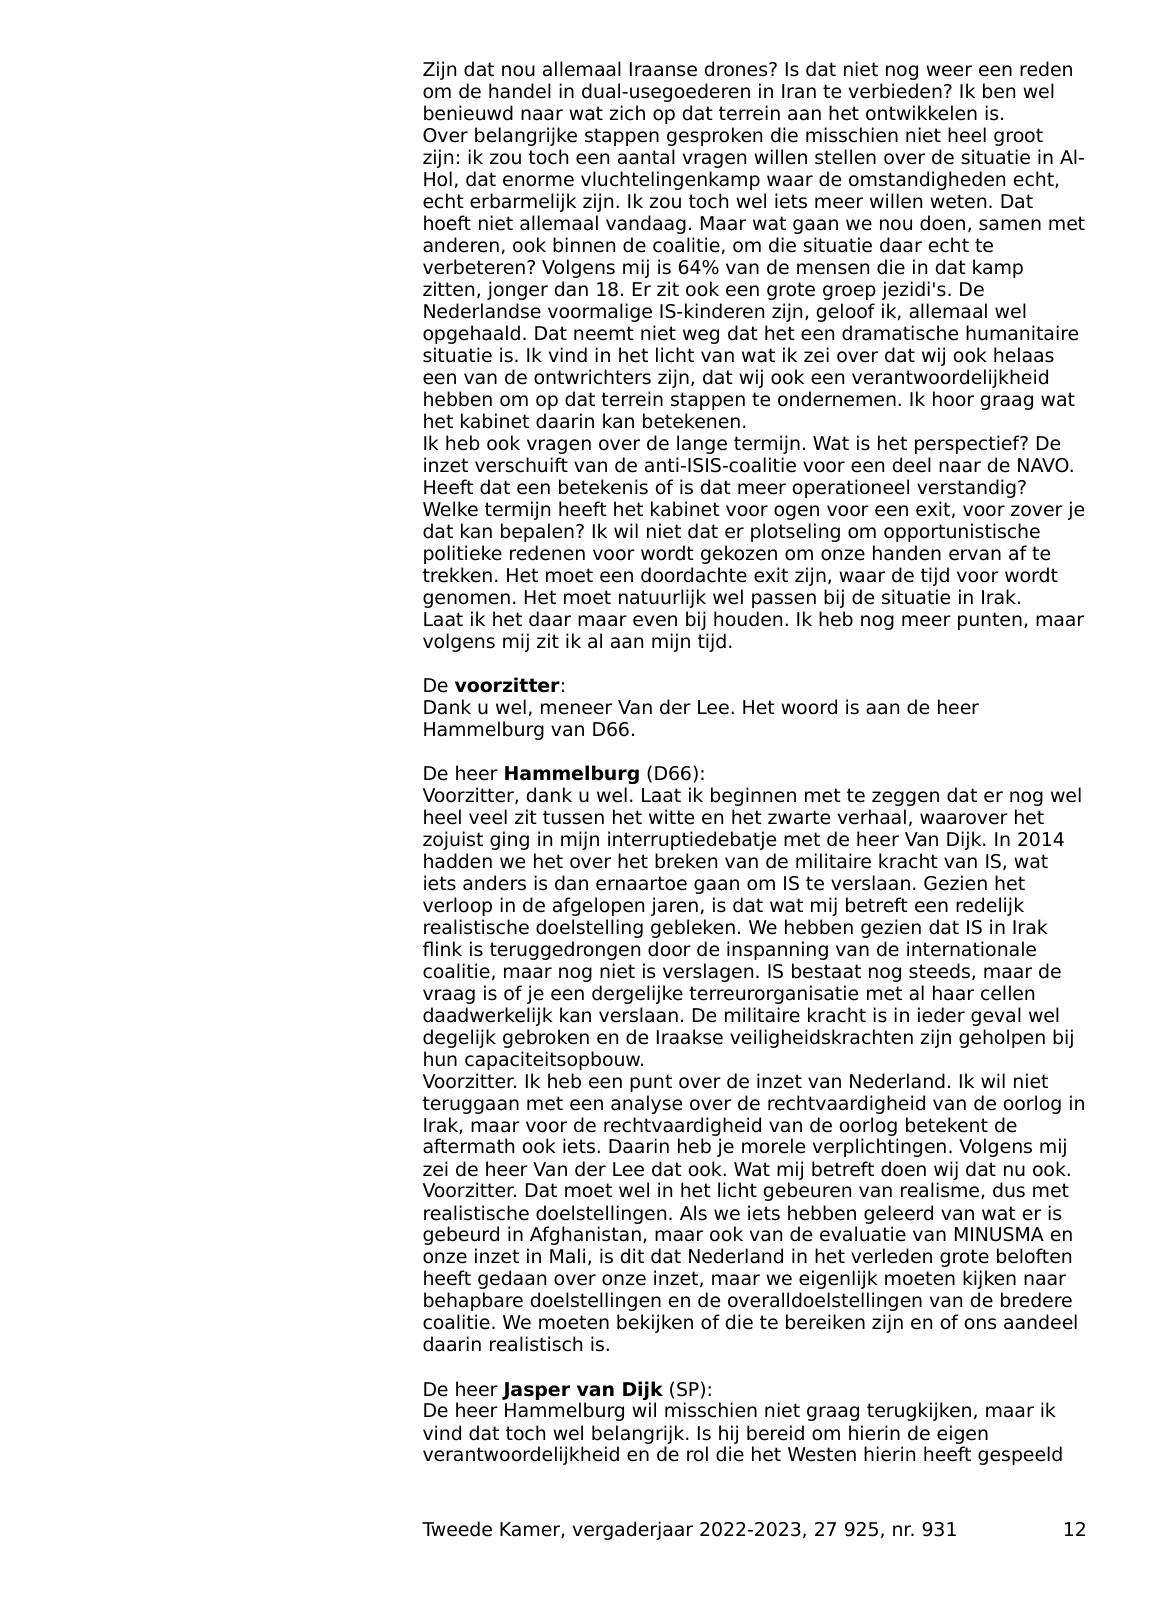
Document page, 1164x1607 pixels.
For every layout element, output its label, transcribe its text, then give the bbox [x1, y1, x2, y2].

text Over belangrijke stappen gesproken die misschien niet heel groot zijn: ik zou toch een aantal vragen willen stellen over de situatie in Al-Hol, dat enorme vluchtelingenkamp waar de omstandigheden echt, echt erbarmelijk zijn. Ik zou toch wel iets meer willen weten. Dat hoeft niet allemaal vandaag. Maar wat gaan we nou doen, samen met anderen, ook binnen de coalitie, om die situatie daar echt te verbeteren? Volgens mij is 64% van de mensen die in dat kamp zitten, jonger dan 18. Er zit ook een grote groep jezidi's. De Nederlandse voormalige IS-kinderen zijn, geloof ik, allemaal wel opgehaald. Dat neemt niet weg dat het een dramatische humanitaire situatie is. Ik vind in het licht van wat ik zei over dat wij ook helaas een van de ontwrichters zijn, dat wij ook een verantwoordelijkheid hebben om op dat terrein stappen te ondernemen. Ik hoor graag wat het kabinet daarin kan betekenen. [422, 125, 1087, 433]
text Dank u wel, meneer Van der Lee. Het woord is aan de heer Hammelburg van D66. [422, 697, 1087, 741]
text Voorzitter. Ik heb een punt over de inzet van Nederland. Ik wil niet teruggaan met een analyse over de rechtvaardigheid van de oorlog in Irak, maar voor de rechtvaardigheid van de oorlog betekent de aftermath ook iets. Daarin heb je morele verplichtingen. Volgens mij zei de heer Van der Lee dat ook. Wat mij betreft doen wij dat nu ook. [422, 1071, 1087, 1180]
text De heer Hammelburg (D66): [422, 763, 1087, 785]
text De heer Hammelburg wil misschien niet graag terugkijken, maar ik vind dat toch wel belangrijk. Is hij bereid om hierin de eigen verantwoordelijkheid en de rol die het Westen hierin heeft gespeeld [422, 1400, 1087, 1466]
text De voorzitter: [422, 675, 1087, 697]
text De heer Jasper van Dijk (SP): [422, 1378, 1087, 1400]
text Laat ik het daar maar even bij houden. Ik heb nog meer punten, maar volgens mij zit ik al aan mijn tijd. [422, 608, 1087, 652]
text Zijn dat nou allemaal Iraanse drones? Is dat niet nog weer een reden om de handel in dual-usegoederen in Iran te verbieden? Ik ben wel benieuwd naar wat zich op dat terrein aan het ontwikkelen is. [422, 59, 1087, 125]
text Ik heb ook vragen over de lange termijn. Wat is het perspectief? De inzet verschuift van de anti-ISIS-coalitie voor een deel naar de NAVO. Heeft dat een betekenis of is dat meer operationeel verstandig? Welke termijn heeft het kabinet voor ogen voor een exit, voor zover je dat kan bepalen? Ik wil niet dat er plotseling om opportunistische politieke redenen voor wordt gekozen om onze handen ervan af te trekken. Het moet een doordachte exit zijn, waar de tijd voor wordt genomen. Het moet natuurlijk wel passen bij de situatie in Irak. [422, 433, 1087, 608]
text Voorzitter, dank u wel. Laat ik beginnen met te zeggen dat er nog wel heel veel zit tussen het witte en het zwarte verhaal, waarover het zojuist ging in mijn interruptiedebatje met de heer Van Dijk. In 2014 hadden we het over het breken van de militaire kracht van IS, wat iets anders is dan ernaartoe gaan om IS te verslaan. Gezien het verloop in de afgelopen jaren, is dat wat mij betreft een redelijk realistische doelstelling gebleken. We hebben gezien dat IS in Irak flink is teruggedrongen door de inspanning van de internationale coalitie, maar nog niet is verslagen. IS bestaat nog steeds, maar de vraag is of je een dergelijke terreurorganisatie met al haar cellen daadwerkelijk kan verslaan. De militaire kracht is in ieder geval wel degelijk gebroken en de Iraakse veiligheidskrachten zijn geholpen bij hun capaciteitsopbouw. [422, 785, 1087, 1071]
text Voorzitter. Dat moet wel in het licht gebeuren van realisme, dus met realistische doelstellingen. Als we iets hebben geleerd van wat er is gebeurd in Afghanistan, maar ook van de evaluatie van MINUSMA en onze inzet in Mali, is dit dat Nederland in het verleden grote beloften heeft gedaan over onze inzet, maar we eigenlijk moeten kijken naar behapbare doelstellingen en de overalldoelstellingen van de bredere coalitie. We moeten bekijken of die te bereiken zijn en of ons aandeel daarin realistisch is. [422, 1180, 1087, 1356]
